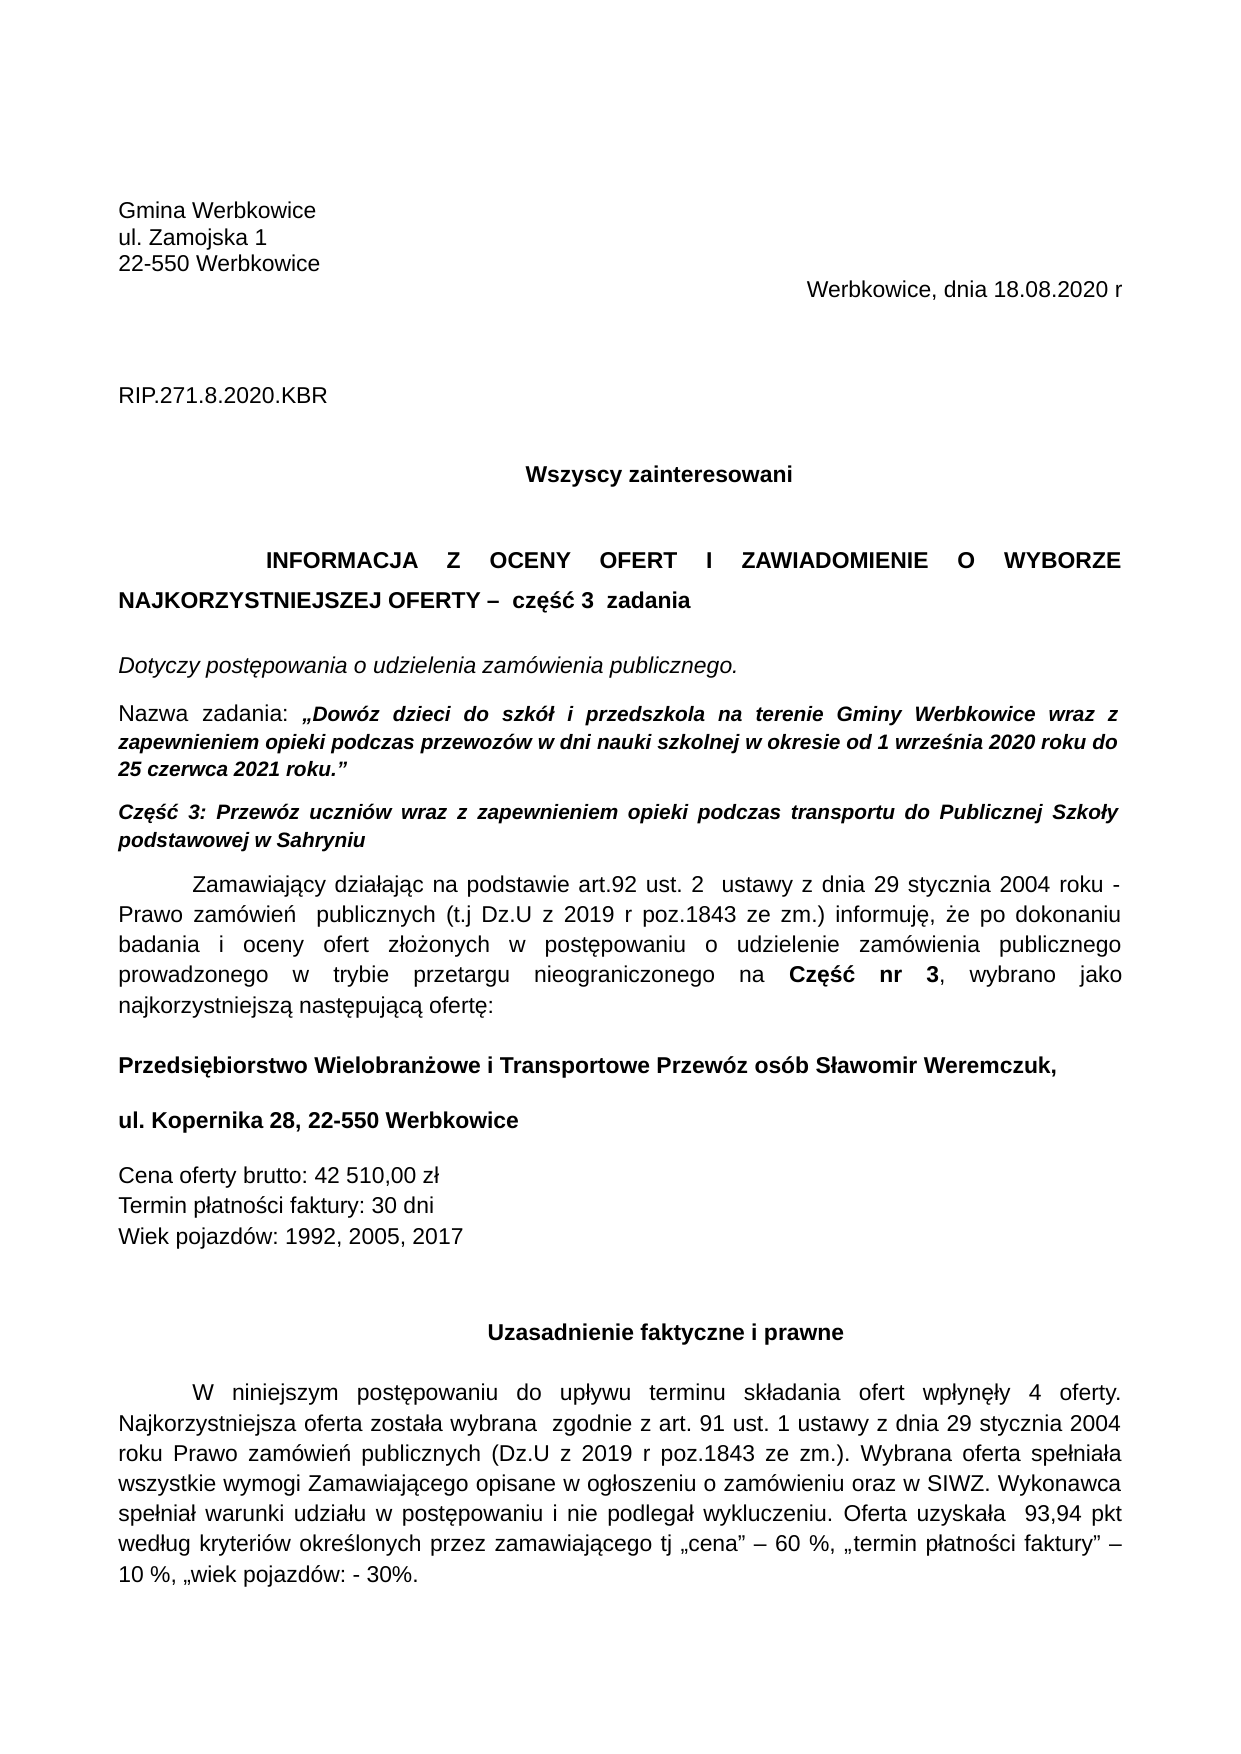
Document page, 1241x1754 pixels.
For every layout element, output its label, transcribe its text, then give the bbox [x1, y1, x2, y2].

text Wiek pojazdów: 1992, 2005, 2017 [118, 1223, 1122, 1249]
text Nazwa zadania: „Dowóz dzieci do szkół i przedszkola na terenie Gminy Werbkowice wraz z zapewnieniem opieki podczas przewozów w dni nauki szkolnej w okresie od 1 września 2020 roku do 25 czerwca 2021 roku.” [118, 699, 1122, 781]
text Część 3: Przewóz uczniów wraz z zapewnieniem opieki podczas transportu do Publicznej Szkoły podstawowej w Sahryniu [118, 800, 1122, 852]
text Werbkowice, dnia 18.08.2020 r [118, 276, 1122, 303]
text 22-550 Werbkowice [118, 250, 1122, 276]
text Zamawiający działając na podstawie art.92 ust. 2 ustawy z dnia 29 stycznia 2004 roku - Prawo zamówień publicznych (t.j Dz.U z 2019 r poz.1843 ze zm.) informuję, że po dokonaniu badania i oceny ofert złożonych w postępowaniu o udzielenie zamówienia publicznego prowadzonego w trybie przetargu nieograniczonego na Część nr 3, wybrano jako najkorzystniejszą następującą ofertę: [118, 871, 1122, 1018]
text W niniejszym postępowaniu do upływu terminu składania ofert wpłynęły 4 oferty. Najkorzystniejsza oferta została wybrana zgodnie z art. 91 ust. 1 ustawy z dnia 29 stycznia 2004 roku Prawo zamówień publicznych (Dz.U z 2019 r poz.1843 ze zm.). Wybrana oferta spełniała wszystkie wymogi Zamawiającego opisane w ogłoszeniu o zamówieniu oraz w SIWZ. Wykonawca spełniał warunki udziału w postępowaniu i nie podlegał wykluczeniu. Oferta uzyskała 93,94 pkt według kryteriów określonych przez zamawiającego tj „cena” – 60 %, „termin płatności faktury” – 10 %, „wiek pojazdów: - 30%. [118, 1379, 1122, 1587]
text Termin płatności faktury: 30 dni [118, 1192, 1122, 1219]
text ul. Kopernika 28, 22-550 Werbkowice [118, 1107, 1122, 1133]
text INFORMACJA Z OCENY OFERT I ZAWIADOMIENIE O WYBORZE NAJKORZYSTNIEJSZEJ OFERTY – część 3 zadania [118, 547, 1122, 613]
text Przedsiębiorstwo Wielobranżowe i Transportowe Przewóz osób Sławomir Weremczuk, [118, 1052, 1122, 1078]
text Cena oferty brutto: 42 510,00 zł [118, 1162, 1122, 1188]
text Wszyscy zainteresowani [118, 461, 1122, 487]
text RIP.271.8.2020.KBR [118, 382, 1122, 408]
text Dotyczy postępowania o udzielenia zamówienia publicznego. [118, 652, 1122, 679]
text Uzasadnienie faktyczne i prawne [118, 1319, 1122, 1345]
text ul. Zamojska 1 [118, 223, 1122, 250]
text Gmina Werbkowice [118, 197, 1122, 223]
